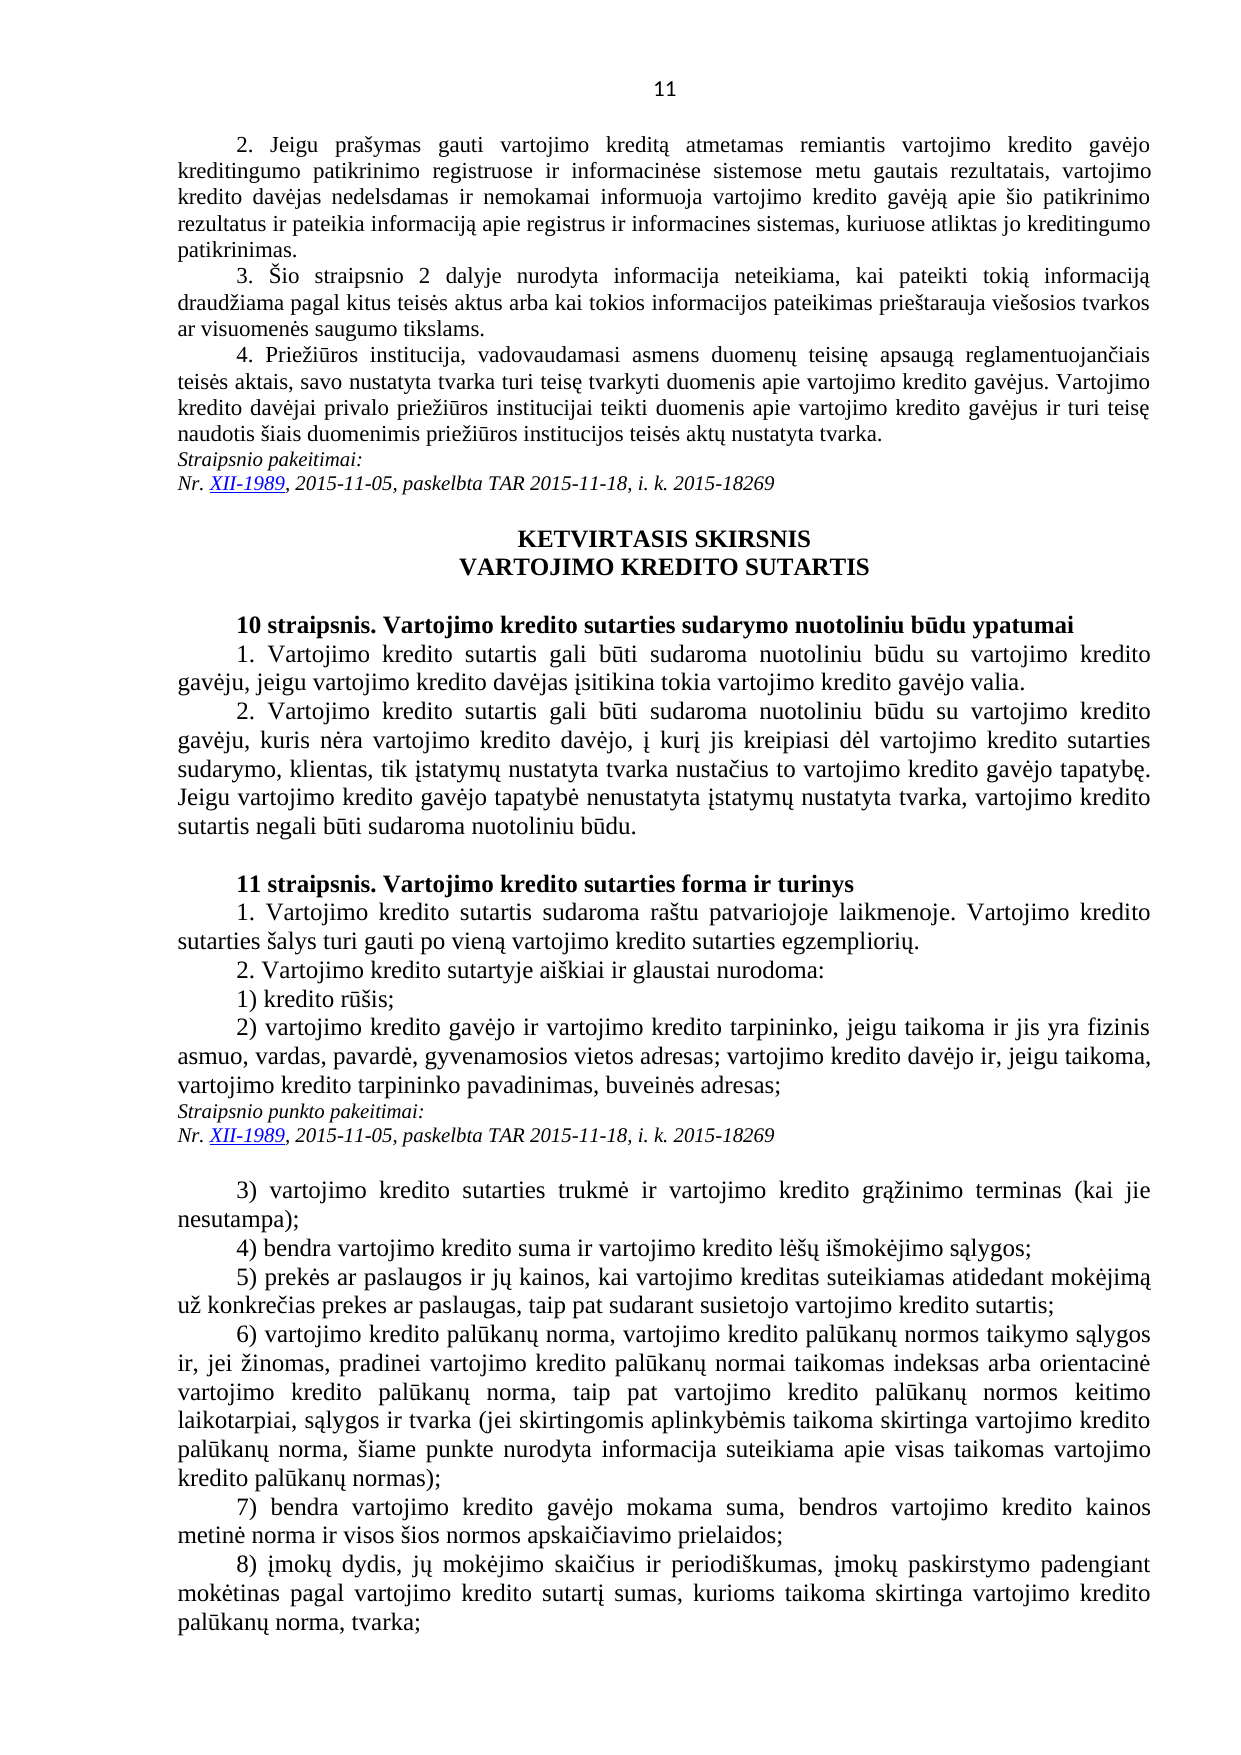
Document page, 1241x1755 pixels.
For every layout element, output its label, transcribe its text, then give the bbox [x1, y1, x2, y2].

text Straipsnio pakeitimai: [177, 447, 1152, 471]
text 3. Šio straipsnio 2 dalyje nurodyta informacija neteikiama, kai pateikti tokią informaciją draudžiama pagal kitus teisės aktus arba kai tokios informacijos pateikimas prieštarauja viešosios tvarkos ar visuomenės saugumo tikslams. [177, 262, 1152, 341]
text 1. Vartojimo kredito sutartis sudaroma raštu patvariojoje laikmenoje. Vartojimo kredito sutarties šalys turi gauti po vieną vartojimo kredito sutarties egzempliorių. [177, 897, 1152, 955]
text Nr. XII-1989, 2015-11-05, paskelbta TAR 2015-11-18, i. k. 2015-18269 [177, 1123, 1152, 1147]
text 5) prekės ar paslaugos ir jų kainos, kai vartojimo kreditas suteikiamas atidedant mokėjimą už konkrečias prekes ar paslaugas, taip pat sudarant susietojo vartojimo kredito sutartis; [177, 1262, 1152, 1319]
text 4. Priežiūros institucija, vadovaudamasi asmens duomenų teisinę apsaugą reglamentuojančiais teisės aktais, savo nustatyta tvarka turi teisę tvarkyti duomenis apie vartojimo kredito gavėjus. Vartojimo kredito davėjai privalo priežiūros institucijai teikti duomenis apie vartojimo kredito gavėjus ir turi teisę naudotis šiais duomenimis priežiūros institucijos teisės aktų nustatyta tvarka. [177, 341, 1152, 447]
text 2. Vartojimo kredito sutartis gali būti sudaroma nuotoliniu būdu su vartojimo kredito gavėju, kuris nėra vartojimo kredito davėjo, į kurį jis kreipiasi dėl vartojimo kredito sutarties sudarymo, klientas, tik įstatymų nustatyta tvarka nustačius to vartojimo kredito gavėjo tapatybę. Jeigu vartojimo kredito gavėjo tapatybė nenustatyta įstatymų nustatyta tvarka, vartojimo kredito sutartis negali būti sudaroma nuotoliniu būdu. [177, 696, 1152, 840]
text KETVIRTASIS SKIRSNIS VARTOJIMO KREDITO SUTARTIS [177, 524, 1152, 581]
text 1. Vartojimo kredito sutartis gali būti sudaroma nuotoliniu būdu su vartojimo kredito gavėju, jeigu vartojimo kredito davėjas įsitikina tokia vartojimo kredito gavėjo valia. [177, 639, 1152, 696]
text Straipsnio punkto pakeitimai: [177, 1099, 1152, 1123]
text 10 straipsnis. Vartojimo kredito sutarties sudarymo nuotoliniu būdu ypatumai [236, 610, 1152, 639]
text Nr. XII-1989, 2015-11-05, paskelbta TAR 2015-11-18, i. k. 2015-18269 [177, 471, 1152, 495]
text 1) kredito rūšis; [177, 984, 1152, 1012]
text 4) bendra vartojimo kredito suma ir vartojimo kredito lėšų išmokėjimo sąlygos; [177, 1233, 1152, 1262]
text 2) vartojimo kredito gavėjo ir vartojimo kredito tarpininko, jeigu taikoma ir jis yra fizinis asmuo, vardas, pavardė, gyvenamosios vietos adresas; vartojimo kredito davėjo ir, jeigu taikoma, vartojimo kredito tarpininko pavadinimas, buveinės adresas; [177, 1012, 1152, 1099]
text 6) vartojimo kredito palūkanų norma, vartojimo kredito palūkanų normos taikymo sąlygos ir, jei žinomas, pradinei vartojimo kredito palūkanų normai taikomas indeksas arba orientacinė vartojimo kredito palūkanų norma, taip pat vartojimo kredito palūkanų normos keitimo laikotarpiai, sąlygos ir tvarka (jei skirtingomis aplinkybėmis taikoma skirtinga vartojimo kredito palūkanų norma, šiame punkte nurodyta informacija suteikiama apie visas taikomas vartojimo kredito palūkanų normas); [177, 1319, 1152, 1492]
text 3) vartojimo kredito sutarties trukmė ir vartojimo kredito grąžinimo terminas (kai jie nesutampa); [177, 1176, 1152, 1233]
text 2. Vartojimo kredito sutartyje aiškiai ir glaustai nurodoma: [177, 955, 1152, 984]
text 7) bendra vartojimo kredito gavėjo mokama suma, bendros vartojimo kredito kainos metinė norma ir visos šios normos apskaičiavimo prielaidos; [177, 1492, 1152, 1549]
text 11 straipsnis. Vartojimo kredito sutarties forma ir turinys [236, 869, 1152, 897]
text 2. Jeigu prašymas gauti vartojimo kreditą atmetamas remiantis vartojimo kredito gavėjo kreditingumo patikrinimo registruose ir informacinėse sistemose metu gautais rezultatais, vartojimo kredito davėjas nedelsdamas ir nemokamai informuoja vartojimo kredito gavėją apie šio patikrinimo rezultatus ir pateikia informaciją apie registrus ir informacines sistemas, kuriuose atliktas jo kreditingumo patikrinimas. [177, 131, 1152, 262]
text 8) įmokų dydis, jų mokėjimo skaičius ir periodiškumas, įmokų paskirstymo padengiant mokėtinas pagal vartojimo kredito sutartį sumas, kurioms taikoma skirtinga vartojimo kredito palūkanų norma, tvarka; [177, 1549, 1152, 1636]
